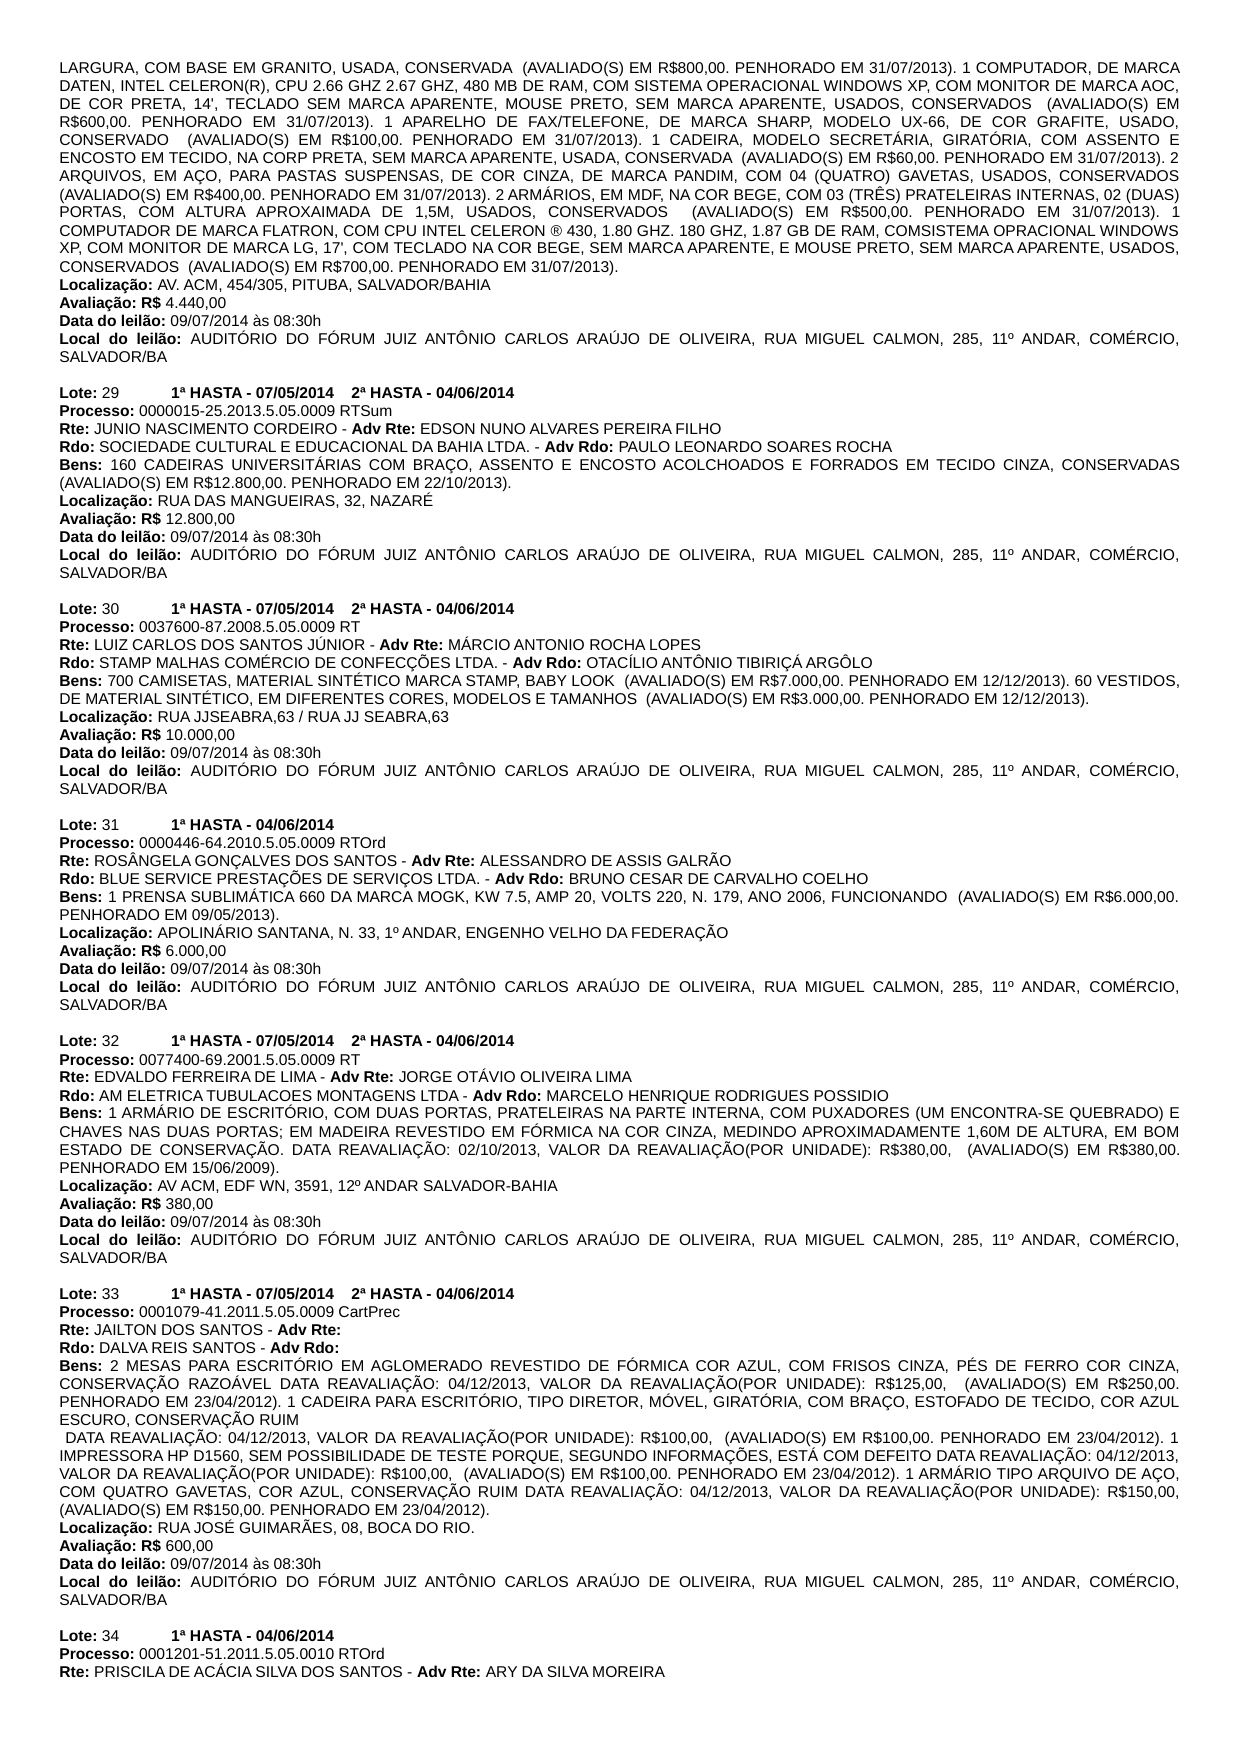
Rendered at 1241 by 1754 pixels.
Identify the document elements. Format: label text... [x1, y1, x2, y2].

text Lote: 33 1ª HASTA - 07/05/2014 2ª HASTA - 04/06/2014 [59, 1284, 1181, 1302]
text Data do leilão: 09/07/2014 às 08:30h [59, 744, 1181, 762]
text Rdo: DALVA REIS SANTOS - Adv Rdo: [59, 1338, 1181, 1357]
text Local do leilão: AUDITÓRIO DO FÓRUM JUIZ ANTÔNIO CARLOS ARAÚJO DE OLIVEIRA, RUA MIGUEL CALMON, 285, 11º ANDAR, COMÉRCIO, SALVADOR/BA [59, 978, 1181, 1014]
text Rte: JAILTON DOS SANTOS - Adv Rte: [59, 1321, 1181, 1338]
text Lote: 31 1ª HASTA - 04/06/2014 [59, 816, 1181, 834]
text Local do leilão: AUDITÓRIO DO FÓRUM JUIZ ANTÔNIO CARLOS ARAÚJO DE OLIVEIRA, RUA MIGUEL CALMON, 285, 11º ANDAR, COMÉRCIO, SALVADOR/BA [59, 546, 1181, 582]
text Localização: APOLINÁRIO SANTANA, N. 33, 1º ANDAR, ENGENHO VELHO DA FEDERAÇÃO [59, 924, 1181, 942]
text Data do leilão: 09/07/2014 às 08:30h [59, 960, 1181, 978]
text Rte: LUIZ CARLOS DOS SANTOS JÚNIOR - Adv Rte: MÁRCIO ANTONIO ROCHA LOPES [59, 636, 1181, 654]
text Bens: 1 ARMÁRIO DE ESCRITÓRIO, COM DUAS PORTAS, PRATELEIRAS NA PARTE INTERNA, COM PUXADORES (UM ENCONTRA-SE QUEBRADO) E CHAVES NAS DUAS PORTAS; EM MADEIRA REVESTIDO EM FÓRMICA NA COR CINZA, MEDINDO APROXIMADAMENTE 1,60M DE ALTURA, EM BOM ESTADO DE CONSERVAÇÃO. DATA REAVALIAÇÃO: 02/10/2013, VALOR DA REAVALIAÇÃO(POR UNIDADE): R$380,00, (AVALIADO(S) EM R$380,00. PENHORADO EM 15/06/2009). [59, 1104, 1181, 1176]
text Rte: PRISCILA DE ACÁCIA SILVA DOS SANTOS - Adv Rte: ARY DA SILVA MOREIRA [59, 1663, 1181, 1681]
text Localização: RUA DAS MANGUEIRAS, 32, NAZARÉ [59, 492, 1181, 509]
text Localização: RUA JJSEABRA,63 / RUA JJ SEABRA,63 [59, 708, 1181, 726]
text Processo: 0001079-41.2011.5.05.0009 CartPrec [59, 1302, 1181, 1321]
text Bens: 700 CAMISETAS, MATERIAL SINTÉTICO MARCA STAMP, BABY LOOK (AVALIADO(S) EM R$7.000,00. PENHORADO EM 12/12/2013). 60 VESTIDOS, DE MATERIAL SINTÉTICO, EM DIFERENTES CORES, MODELOS E TAMANHOS (AVALIADO(S) EM R$3.000,00. PENHORADO EM 12/12/2013). [59, 672, 1181, 708]
text Localização: AV. ACM, 454/305, PITUBA, SALVADOR/BAHIA [59, 275, 1181, 293]
text Rte: JUNIO NASCIMENTO CORDEIRO - Adv Rte: EDSON NUNO ALVARES PEREIRA FILHO [59, 419, 1181, 437]
text Avaliação: R$ 4.440,00 [59, 293, 1181, 311]
text Rte: EDVALDO FERREIRA DE LIMA - Adv Rte: JORGE OTÁVIO OLIVEIRA LIMA [59, 1068, 1181, 1086]
text Bens: 1 PRENSA SUBLIMÁTICA 660 DA MARCA MOGK, KW 7.5, AMP 20, VOLTS 220, N. 179, ANO 2006, FUNCIONANDO (AVALIADO(S) EM R$6.000,00. PENHORADO EM 09/05/2013). [59, 888, 1181, 924]
text Local do leilão: AUDITÓRIO DO FÓRUM JUIZ ANTÔNIO CARLOS ARAÚJO DE OLIVEIRA, RUA MIGUEL CALMON, 285, 11º ANDAR, COMÉRCIO, SALVADOR/BA [59, 1230, 1181, 1266]
text Processo: 0000446-64.2010.5.05.0009 RTOrd [59, 834, 1181, 852]
text Avaliação: R$ 600,00 [59, 1537, 1181, 1555]
text Lote: 34 1ª HASTA - 04/06/2014 [59, 1627, 1181, 1645]
text Localização: AV ACM, EDF WN, 3591, 12º ANDAR SALVADOR-BAHIA [59, 1176, 1181, 1194]
text Rdo: STAMP MALHAS COMÉRCIO DE CONFECÇÕES LTDA. - Adv Rdo: OTACÍLIO ANTÔNIO TIBIRIÇÁ ARGÔLO [59, 654, 1181, 672]
text Lote: 32 1ª HASTA - 07/05/2014 2ª HASTA - 04/06/2014 [59, 1032, 1181, 1050]
text Local do leilão: AUDITÓRIO DO FÓRUM JUIZ ANTÔNIO CARLOS ARAÚJO DE OLIVEIRA, RUA MIGUEL CALMON, 285, 11º ANDAR, COMÉRCIO, SALVADOR/BA [59, 1573, 1181, 1609]
text Rte: ROSÂNGELA GONÇALVES DOS SANTOS - Adv Rte: ALESSANDRO DE ASSIS GALRÃO [59, 852, 1181, 870]
text Bens: 2 MESAS PARA ESCRITÓRIO EM AGLOMERADO REVESTIDO DE FÓRMICA COR AZUL, COM FRISOS CINZA, PÉS DE FERRO COR CINZA, CONSERVAÇÃO RAZOÁVEL DATA REAVALIAÇÃO: 04/12/2013, VALOR DA REAVALIAÇÃO(POR UNIDADE): R$125,00, (AVALIADO(S) EM R$250,00. PENHORADO EM 23/04/2012). 1 CADEIRA PARA ESCRITÓRIO, TIPO DIRETOR, MÓVEL, GIRATÓRIA, COM BRAÇO, ESTOFADO DE TECIDO, COR AZUL ESCURO, CONSERVAÇÃO RUIM [59, 1357, 1181, 1429]
text Processo: 0037600-87.2008.5.05.0009 RT [59, 618, 1181, 636]
text Rdo: BLUE SERVICE PRESTAÇÕES DE SERVIÇOS LTDA. - Adv Rdo: BRUNO CESAR DE CARVALHO COELHO [59, 870, 1181, 888]
text Data do leilão: 09/07/2014 às 08:30h [59, 1555, 1181, 1573]
text LARGURA, COM BASE EM GRANITO, USADA, CONSERVADA (AVALIADO(S) EM R$800,00. PENHORADO EM 31/07/2013). 1 COMPUTADOR, DE MARCA DATEN, INTEL CELERON(R), CPU 2.66 GHZ 2.67 GHZ, 480 MB DE RAM, COM SISTEMA OPERACIONAL WINDOWS XP, COM MONITOR DE MARCA AOC, DE COR PRETA, 14', TECLADO SEM MARCA APARENTE, MOUSE PRETO, SEM MARCA APARENTE, USADOS, CONSERVADOS (AVALIADO(S) EM R$600,00. PENHORADO EM 31/07/2013). 1 APARELHO DE FAX/TELEFONE, DE MARCA SHARP, MODELO UX-66, DE COR GRAFITE, USADO, CONSERVADO (AVALIADO(S) EM R$100,00. PENHORADO EM 31/07/2013). 1 CADEIRA, MODELO SECRETÁRIA, GIRATÓRIA, COM ASSENTO E ENCOSTO EM TECIDO, NA CORP PRETA, SEM MARCA APARENTE, USADA, CONSERVADA (AVALIADO(S) EM R$60,00. PENHORADO EM 31/07/2013). 2 ARQUIVOS, EM AÇO, PARA PASTAS SUSPENSAS, DE COR CINZA, DE MARCA PANDIM, COM 04 (QUATRO) GAVETAS, USADOS, CONSERVADOS (AVALIADO(S) EM R$400,00. PENHORADO EM 31/07/2013). 2 ARMÁRIOS, EM MDF, NA COR BEGE, COM 03 (TRÊS) PRATELEIRAS INTERNAS, 02 (DUAS) PORTAS, COM ALTURA APROXAIMADA DE 1,5M, USADOS, CONSERVADOS (AVALIADO(S) EM R$500,00. PENHORADO EM 31/07/2013). 1 COMPUTADOR DE MARCA FLATRON, COM CPU INTEL CELERON ® 430, 1.80 GHZ. 180 GHZ, 1.87 GB DE RAM, COMSISTEMA OPRACIONAL WINDOWS XP, COM MONITOR DE MARCA LG, 17', COM TECLADO NA COR BEGE, SEM MARCA APARENTE, E MOUSE PRETO, SEM MARCA APARENTE, USADOS, CONSERVADOS (AVALIADO(S) EM R$700,00. PENHORADO EM 31/07/2013). [59, 59, 1181, 275]
text Avaliação: R$ 380,00 [59, 1194, 1181, 1212]
text Local do leilão: AUDITÓRIO DO FÓRUM JUIZ ANTÔNIO CARLOS ARAÚJO DE OLIVEIRA, RUA MIGUEL CALMON, 285, 11º ANDAR, COMÉRCIO, SALVADOR/BA [59, 762, 1181, 798]
text Processo: 0001201-51.2011.5.05.0010 RTOrd [59, 1645, 1181, 1663]
text Localização: RUA JOSÉ GUIMARÃES, 08, BOCA DO RIO. [59, 1519, 1181, 1537]
text Data do leilão: 09/07/2014 às 08:30h [59, 528, 1181, 546]
text Rdo: SOCIEDADE CULTURAL E EDUCACIONAL DA BAHIA LTDA. - Adv Rdo: PAULO LEONARDO SOARES ROCHA [59, 437, 1181, 456]
text Avaliação: R$ 12.800,00 [59, 509, 1181, 528]
text Avaliação: R$ 10.000,00 [59, 726, 1181, 744]
text Bens: 160 CADEIRAS UNIVERSITÁRIAS COM BRAÇO, ASSENTO E ENCOSTO ACOLCHOADOS E FORRADOS EM TECIDO CINZA, CONSERVADAS (AVALIADO(S) EM R$12.800,00. PENHORADO EM 22/10/2013). [59, 456, 1181, 492]
text Avaliação: R$ 6.000,00 [59, 942, 1181, 960]
text Lote: 30 1ª HASTA - 07/05/2014 2ª HASTA - 04/06/2014 [59, 600, 1181, 618]
text Data do leilão: 09/07/2014 às 08:30h [59, 1212, 1181, 1230]
text Rdo: AM ELETRICA TUBULACOES MONTAGENS LTDA - Adv Rdo: MARCELO HENRIQUE RODRIGUES POSSIDIO [59, 1086, 1181, 1104]
text DATA REAVALIAÇÃO: 04/12/2013, VALOR DA REAVALIAÇÃO(POR UNIDADE): R$100,00, (AVALIADO(S) EM R$100,00. PENHORADO EM 23/04/2012). 1 IMPRESSORA HP D1560, SEM POSSIBILIDADE DE TESTE PORQUE, SEGUNDO INFORMAÇÕES, ESTÁ COM DEFEITO DATA REAVALIAÇÃO: 04/12/2013, VALOR DA REAVALIAÇÃO(POR UNIDADE): R$100,00, (AVALIADO(S) EM R$100,00. PENHORADO EM 23/04/2012). 1 ARMÁRIO TIPO ARQUIVO DE AÇO, COM QUATRO GAVETAS, COR AZUL, CONSERVAÇÃO RUIM DATA REAVALIAÇÃO: 04/12/2013, VALOR DA REAVALIAÇÃO(POR UNIDADE): R$150,00, (AVALIADO(S) EM R$150,00. PENHORADO EM 23/04/2012). [59, 1429, 1181, 1519]
text Local do leilão: AUDITÓRIO DO FÓRUM JUIZ ANTÔNIO CARLOS ARAÚJO DE OLIVEIRA, RUA MIGUEL CALMON, 285, 11º ANDAR, COMÉRCIO, SALVADOR/BA [59, 329, 1181, 365]
text Processo: 0000015-25.2013.5.05.0009 RTSum [59, 401, 1181, 419]
text Processo: 0077400-69.2001.5.05.0009 RT [59, 1050, 1181, 1068]
text Lote: 29 1ª HASTA - 07/05/2014 2ª HASTA - 04/06/2014 [59, 383, 1181, 401]
text Data do leilão: 09/07/2014 às 08:30h [59, 311, 1181, 329]
